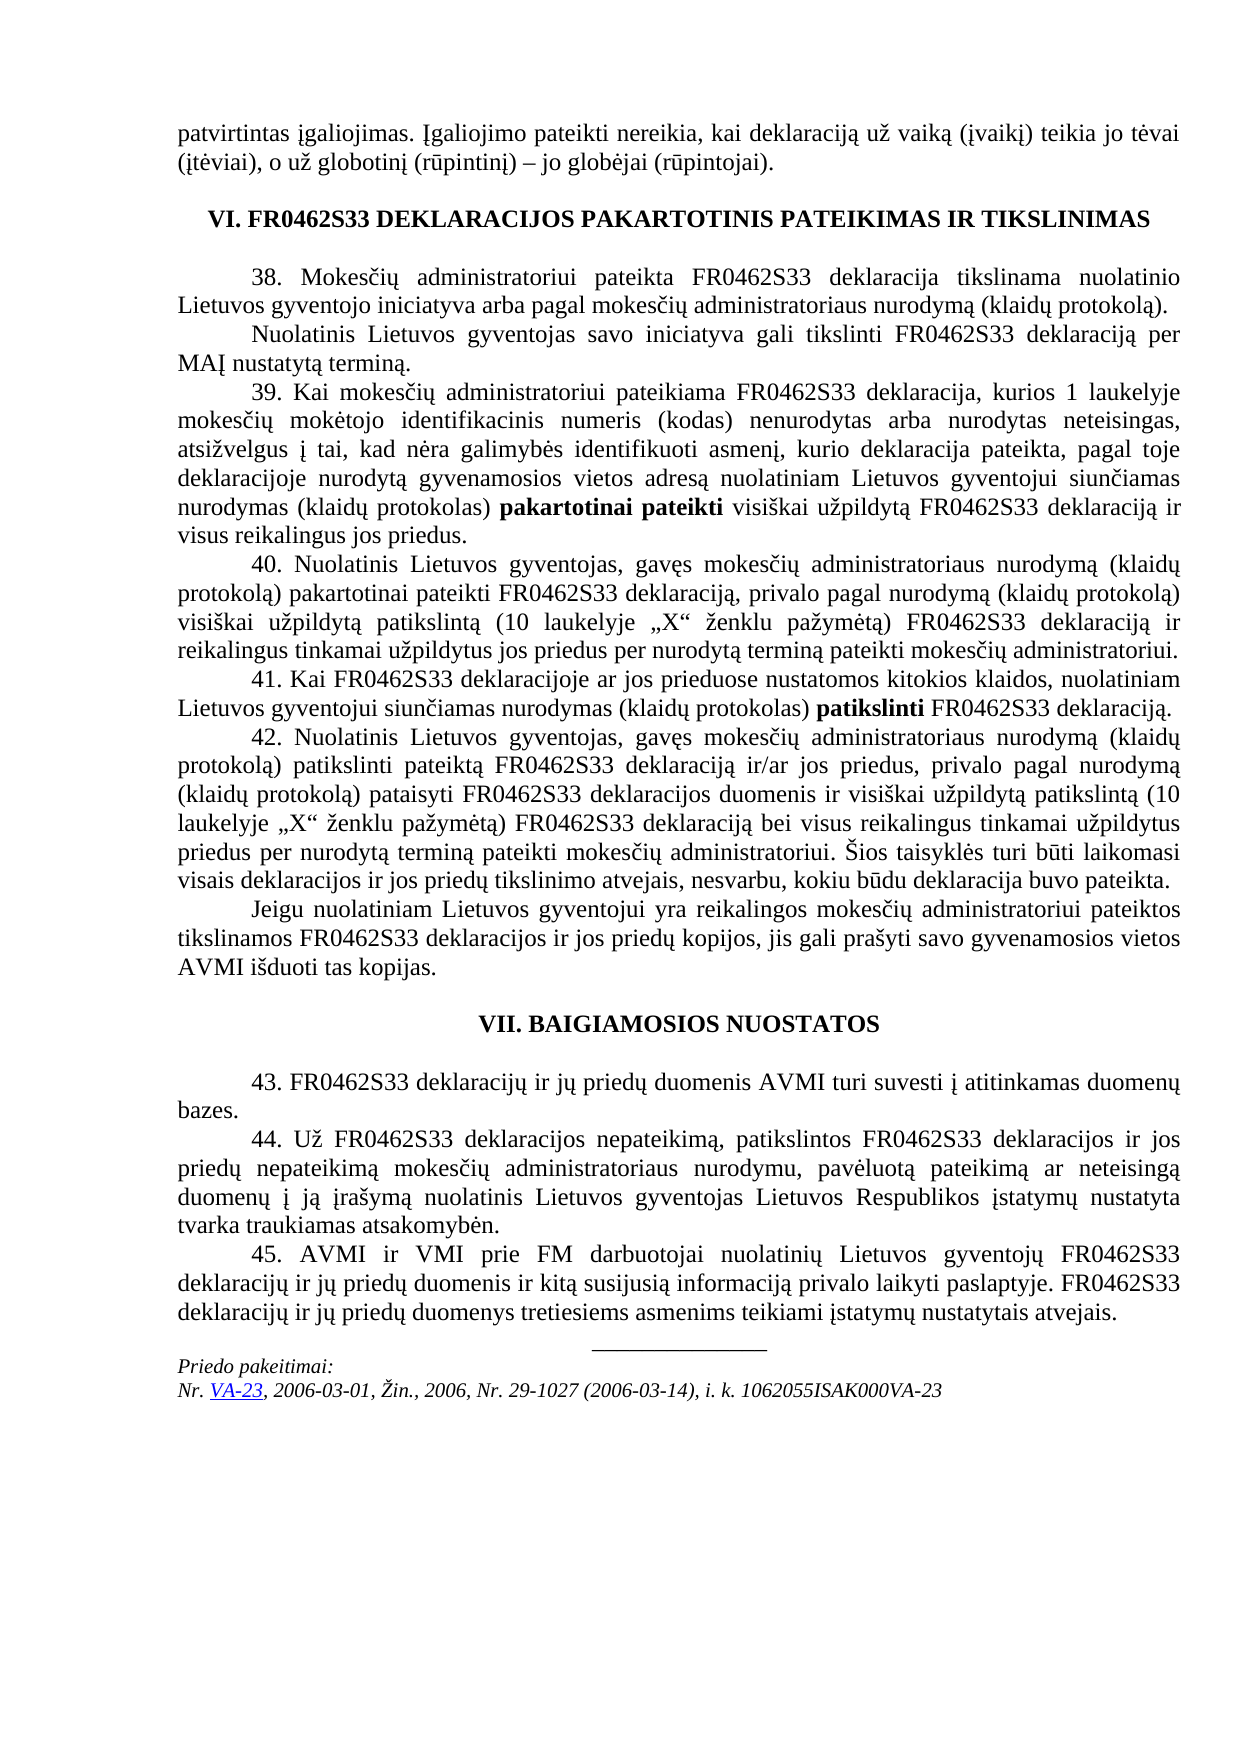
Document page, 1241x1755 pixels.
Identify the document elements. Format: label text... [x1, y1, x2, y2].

text Nuolatinis Lietuvos gyventojas savo iniciatyva gali tikslinti FR0462S33 deklaraciją per MAĮ nustatytą terminą. [177, 319, 1181, 377]
text 39. Kai mokesčių administratoriui pateikiama FR0462S33 deklaracija, kurios 1 laukelyje mokesčių mokėtojo identifikacinis numeris (kodas) nenurodytas arba nurodytas neteisingas, atsižvelgus į tai, kad nėra galimybės identifikuoti asmenį, kurio deklaracija pateikta, pagal toje deklaracijoje nurodytą gyvenamosios vietos adresą nuolatiniam Lietuvos gyventojui siunčiamas nurodymas (klaidų protokolas) pakartotinai pateikti visiškai užpildytą FR0462S33 deklaraciją ir visus reikalingus jos priedus. [177, 377, 1181, 549]
text 42. Nuolatinis Lietuvos gyventojas, gavęs mokesčių administratoriaus nurodymą (klaidų protokolą) patikslinti pateiktą FR0462S33 deklaraciją ir/ar jos priedus, privalo pagal nurodymą (klaidų protokolą) pataisyti FR0462S33 deklaracijos duomenis ir visiškai užpildytą patikslintą (10 laukelyje „X“ ženklu pažymėtą) FR0462S33 deklaraciją bei visus reikalingus tinkamai užpildytus priedus per nurodytą terminą pateikti mokesčių administratoriui. Šios taisyklės turi būti laikomasi visais deklaracijos ir jos priedų tikslinimo atvejais, nesvarbu, kokiu būdu deklaracija buvo pateikta. [177, 722, 1181, 894]
text VI. FR0462S33 DEKLARACIJOS PAKARTOTINIS PATEIKIMAS IR TIKSLINIMAS [177, 204, 1181, 233]
text Nr. VA-23, 2006-03-01, Žin., 2006, Nr. 29-1027 (2006-03-14), i. k. 1062055ISAK000VA-23 [177, 1378, 1181, 1402]
text VII. BAIGIAMOSIOS NUOSTATOS [177, 1009, 1181, 1038]
text 38. Mokesčių administratoriui pateikta FR0462S33 deklaracija tikslinama nuolatinio Lietuvos gyventojo iniciatyva arba pagal mokesčių administratoriaus nurodymą (klaidų protokolą). [177, 262, 1181, 319]
text ______________ [177, 1326, 1181, 1354]
text 45. AVMI ir VMI prie FM darbuotojai nuolatinių Lietuvos gyventojų FR0462S33 deklaracijų ir jų priedų duomenis ir kitą susijusią informaciją privalo laikyti paslaptyje. FR0462S33 deklaracijų ir jų priedų duomenys tretiesiems asmenims teikiami įstatymų nustatytais atvejais. [177, 1239, 1181, 1326]
text Jeigu nuolatiniam Lietuvos gyventojui yra reikalingos mokesčių administratoriui pateiktos tikslinamos FR0462S33 deklaracijos ir jos priedų kopijos, jis gali prašyti savo gyvenamosios vietos AVMI išduoti tas kopijas. [177, 894, 1181, 981]
text 43. FR0462S33 deklaracijų ir jų priedų duomenis AVMI turi suvesti į atitinkamas duomenų bazes. [177, 1067, 1181, 1124]
text 44. Už FR0462S33 deklaracijos nepateikimą, patikslintos FR0462S33 deklaracijos ir jos priedų nepateikimą mokesčių administratoriaus nurodymu, pavėluotą pateikimą ar neteisingą duomenų į ją įrašymą nuolatinis Lietuvos gyventojas Lietuvos Respublikos įstatymų nustatyta tvarka traukiamas atsakomybėn. [177, 1124, 1181, 1239]
text 41. Kai FR0462S33 deklaracijoje ar jos prieduose nustatomos kitokios klaidos, nuolatiniam Lietuvos gyventojui siunčiamas nurodymas (klaidų protokolas) patikslinti FR0462S33 deklaraciją. [177, 664, 1181, 722]
text patvirtintas įgaliojimas. Įgaliojimo pateikti nereikia, kai deklaraciją už vaiką (įvaikį) teikia jo tėvai (įtėviai), o už globotinį (rūpintinį) – jo globėjai (rūpintojai). [177, 118, 1181, 176]
text 40. Nuolatinis Lietuvos gyventojas, gavęs mokesčių administratoriaus nurodymą (klaidų protokolą) pakartotinai pateikti FR0462S33 deklaraciją, privalo pagal nurodymą (klaidų protokolą) visiškai užpildytą patikslintą (10 laukelyje „X“ ženklu pažymėtą) FR0462S33 deklaraciją ir reikalingus tinkamai užpildytus jos priedus per nurodytą terminą pateikti mokesčių administratoriui. [177, 549, 1181, 664]
text Priedo pakeitimai: [177, 1354, 1181, 1378]
